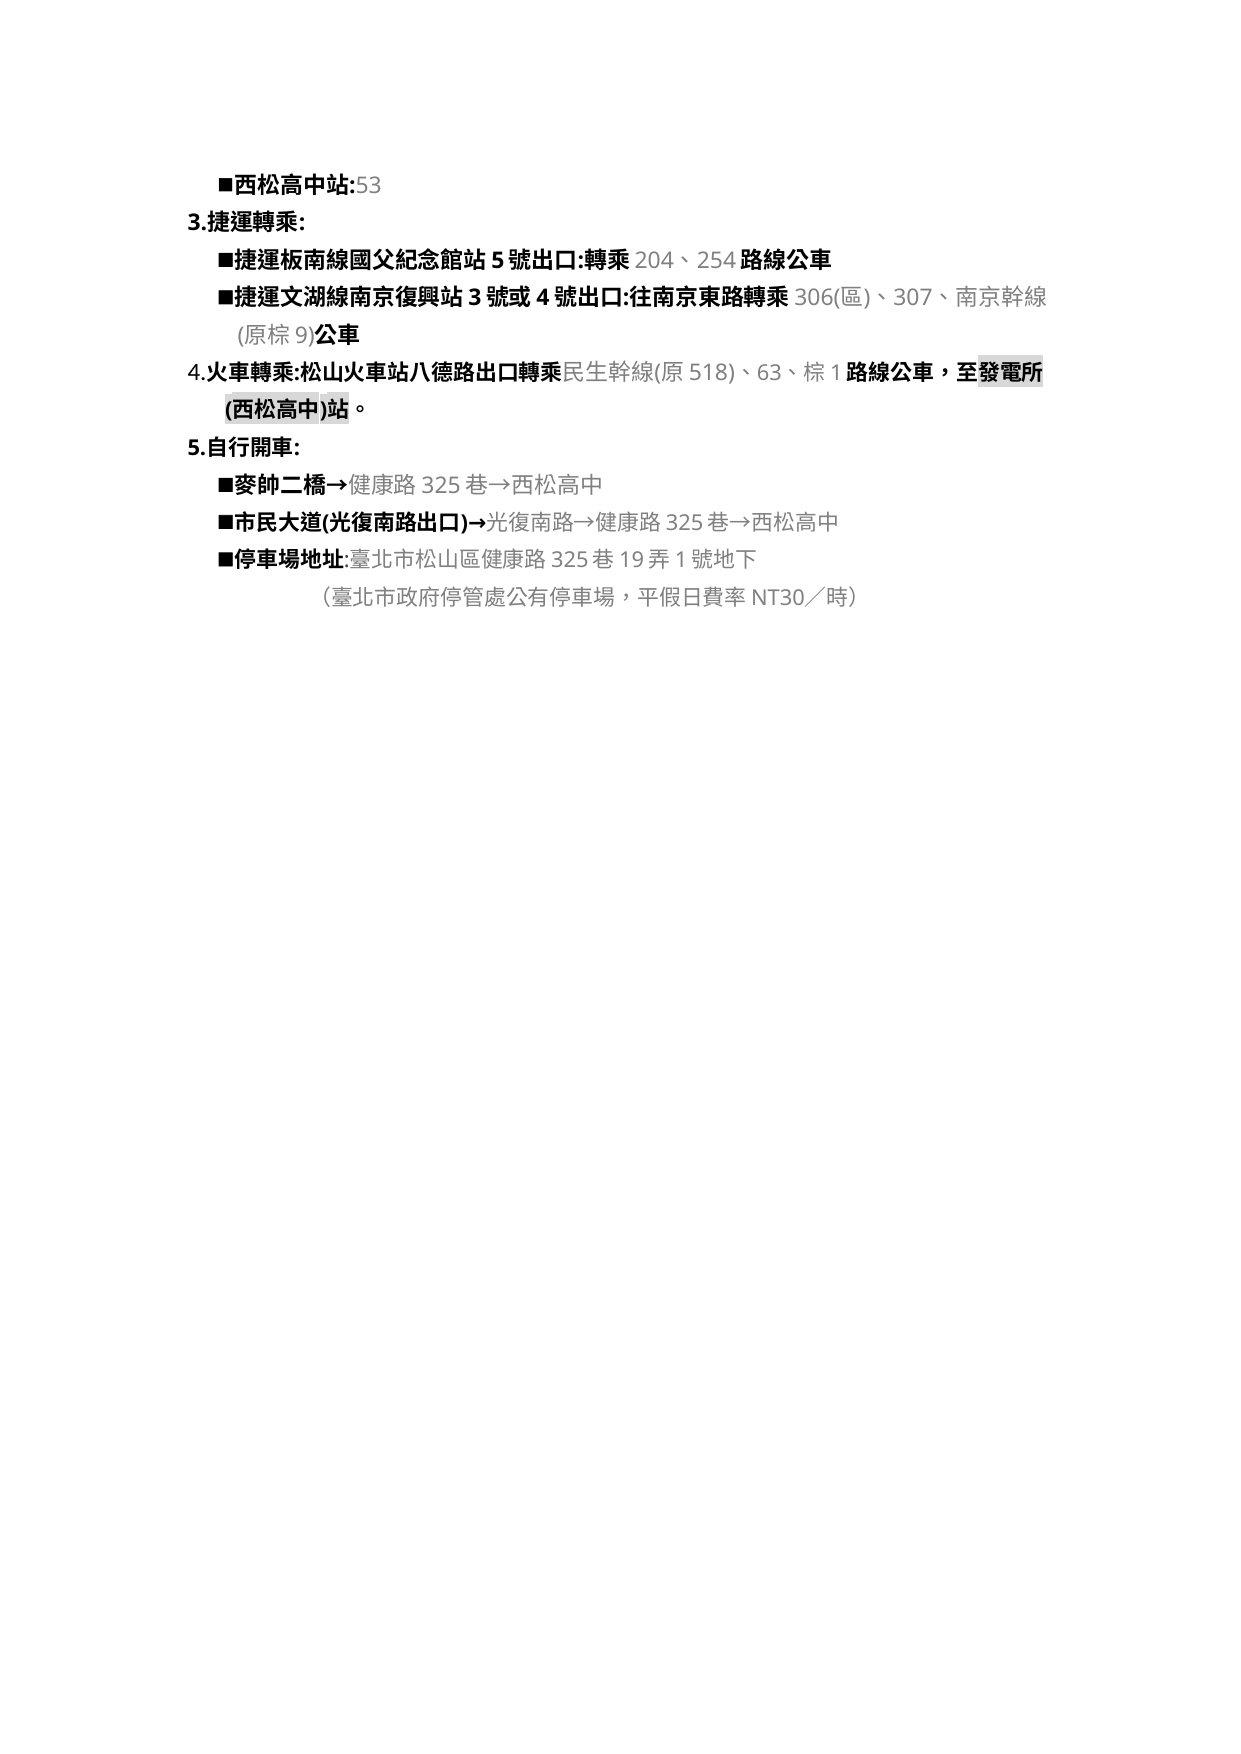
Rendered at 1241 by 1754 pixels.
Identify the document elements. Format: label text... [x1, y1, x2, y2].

list 停車場地址:臺北市松山區健康路325巷19弄1號地下 [217, 539, 1053, 577]
list 捷運文湖線南京復興站3號或4號出口:往南京東路轉乘306(區)、307、南京幹線(原棕9)公車 [217, 277, 1053, 352]
list 火車轉乘:松山火車站八德路出口轉乘民生幹線(原518)、63、棕1路線公車，至發電所(西松高中)站。 [187, 352, 1053, 427]
list 麥帥二橋→健康路325巷→西松高中 [217, 464, 1053, 502]
list 西松高中站:53 [217, 164, 1053, 202]
text （臺北市政府停管處公有停車場，平假日費率NT30／時） [275, 577, 1053, 614]
list 市民大道(光復南路出口)→光復南路→健康路325巷→西松高中 [217, 502, 1053, 539]
list 自行開車: [187, 427, 1053, 464]
text 3.捷運轉乘: [187, 202, 1053, 239]
list 捷運板南線國父紀念館站5號出口:轉乘204、254路線公車 [217, 239, 1053, 277]
